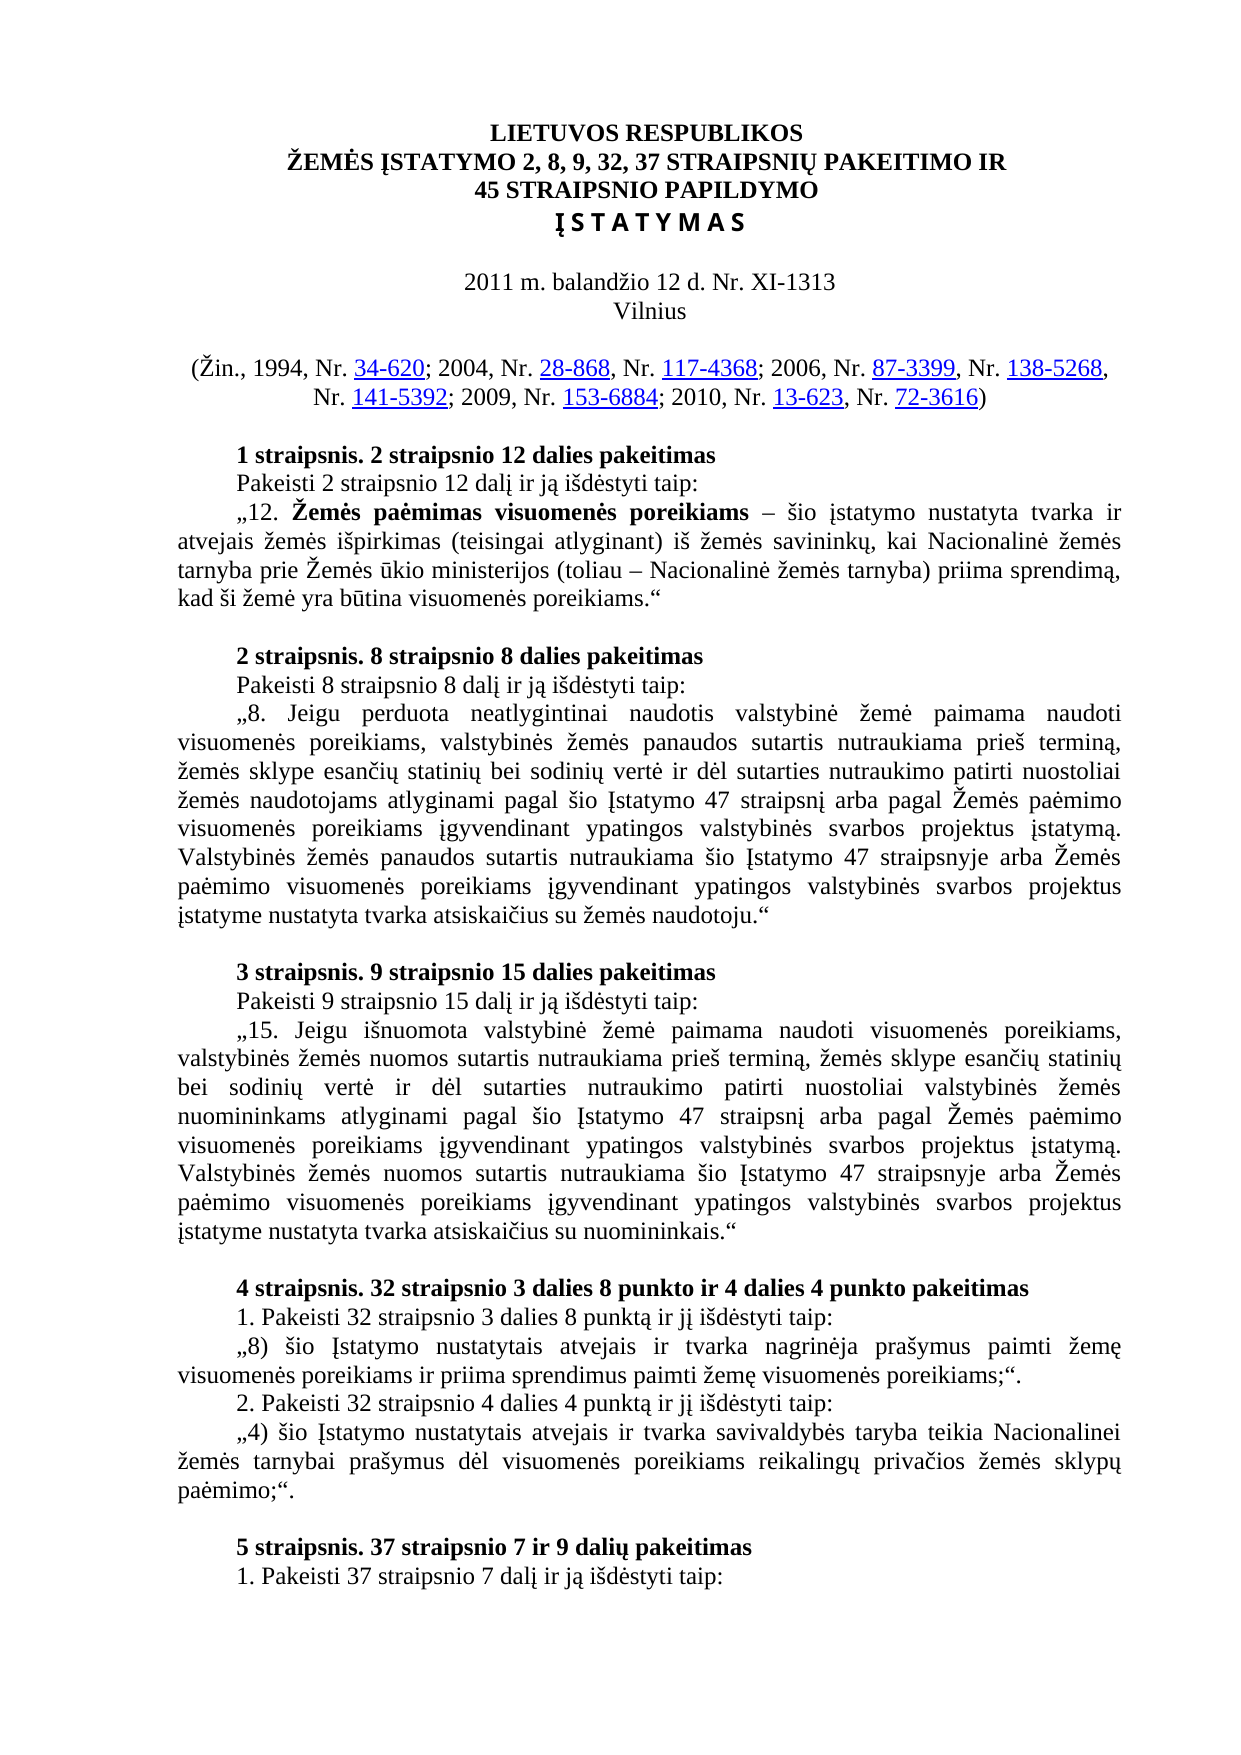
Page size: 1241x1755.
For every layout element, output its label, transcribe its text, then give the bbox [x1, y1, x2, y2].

text „8. Jeigu perduota neatlygintinai naudotis valstybinė žemė paimama naudoti visuomenės poreikiams, valstybinės žemės panaudos sutartis nutraukiama prieš terminą, žemės sklype esančių statinių bei sodinių vertė ir dėl sutarties nutraukimo patirti nuostoliai žemės naudotojams atlyginami pagal šio Įstatymo 47 straipsnį arba pagal Žemės paėmimo visuomenės poreikiams įgyvendinant ypatingos valstybinės svarbos projektus įstatymą. Valstybinės žemės panaudos sutartis nutraukiama šio Įstatymo 47 straipsnyje arba Žemės paėmimo visuomenės poreikiams įgyvendinant ypatingos valstybinės svarbos projektus įstatyme nustatyta tvarka atsiskaičius su žemės naudotoju.“ [177, 698, 1122, 928]
text ĮSTATYMAS [177, 204, 1122, 238]
text 4 straipsnis. 32 straipsnio 3 dalies 8 punkto ir 4 dalies 4 punkto pakeitimas [177, 1273, 1122, 1302]
text LIETUVOS RESPUBLIKOS [177, 118, 1122, 147]
text 5 straipsnis. 37 straipsnio 7 ir 9 dalių pakeitimas [177, 1532, 1122, 1561]
text 1 straipsnis. 2 straipsnio 12 dalies pakeitimas [177, 440, 1122, 468]
text 2011 m. balandžio 12 d. Nr. XI-1313 [177, 267, 1122, 296]
text 1. Pakeisti 37 straipsnio 7 dalį ir ją išdėstyti taip: [177, 1561, 1122, 1590]
text 1. Pakeisti 32 straipsnio 3 dalies 8 punktą ir jį išdėstyti taip: [177, 1302, 1122, 1331]
text 2 straipsnis. 8 straipsnio 8 dalies pakeitimas [177, 641, 1122, 670]
text (Žin., 1994, Nr. 34-620; 2004, Nr. 28-868, Nr. 117-4368; 2006, Nr. 87-3399, Nr. 138-5268, Nr. 141-5392; 2009, Nr. 153-6884; 2010, Nr. 13-623, Nr. 72-3616) [177, 353, 1122, 411]
text 3 straipsnis. 9 straipsnio 15 dalies pakeitimas [177, 957, 1122, 986]
text Pakeisti 9 straipsnio 15 dalį ir ją išdėstyti taip: [177, 986, 1122, 1015]
text Pakeisti 8 straipsnio 8 dalį ir ją išdėstyti taip: [177, 670, 1122, 698]
text ŽEMĖS ĮSTATYMO 2, 8, 9, 32, 37 STRAIPSNIŲ PAKEITIMO IR 45 STRAIPSNIO PAPILDYMO [177, 147, 1122, 204]
text Vilnius [177, 296, 1122, 325]
text „8) šio Įstatymo nustatytais atvejais ir tvarka nagrinėja prašymus paimti žemę visuomenės poreikiams ir priima sprendimus paimti žemę visuomenės poreikiams;“. [177, 1331, 1122, 1388]
text „15. Jeigu išnuomota valstybinė žemė paimama naudoti visuomenės poreikiams, valstybinės žemės nuomos sutartis nutraukiama prieš terminą, žemės sklype esančių statinių bei sodinių vertė ir dėl sutarties nutraukimo patirti nuostoliai valstybinės žemės nuomininkams atlyginami pagal šio Įstatymo 47 straipsnį arba pagal Žemės paėmimo visuomenės poreikiams įgyvendinant ypatingos valstybinės svarbos projektus įstatymą. Valstybinės žemės nuomos sutartis nutraukiama šio Įstatymo 47 straipsnyje arba Žemės paėmimo visuomenės poreikiams įgyvendinant ypatingos valstybinės svarbos projektus įstatyme nustatyta tvarka atsiskaičius su nuomininkais.“ [177, 1015, 1122, 1245]
text 2. Pakeisti 32 straipsnio 4 dalies 4 punktą ir jį išdėstyti taip: [177, 1388, 1122, 1417]
text „4) šio Įstatymo nustatytais atvejais ir tvarka savivaldybės taryba teikia Nacionalinei žemės tarnybai prašymus dėl visuomenės poreikiams reikalingų privačios žemės sklypų paėmimo;“. [177, 1417, 1122, 1503]
text „12. Žemės paėmimas visuomenės poreikiams – šio įstatymo nustatyta tvarka ir atvejais žemės išpirkimas (teisingai atlyginant) iš žemės savininkų, kai Nacionalinė žemės tarnyba prie Žemės ūkio ministerijos (toliau – Nacionalinė žemės tarnyba) priima sprendimą, kad ši žemė yra būtina visuomenės poreikiams.“ [177, 497, 1122, 612]
text Pakeisti 2 straipsnio 12 dalį ir ją išdėstyti taip: [177, 468, 1122, 497]
